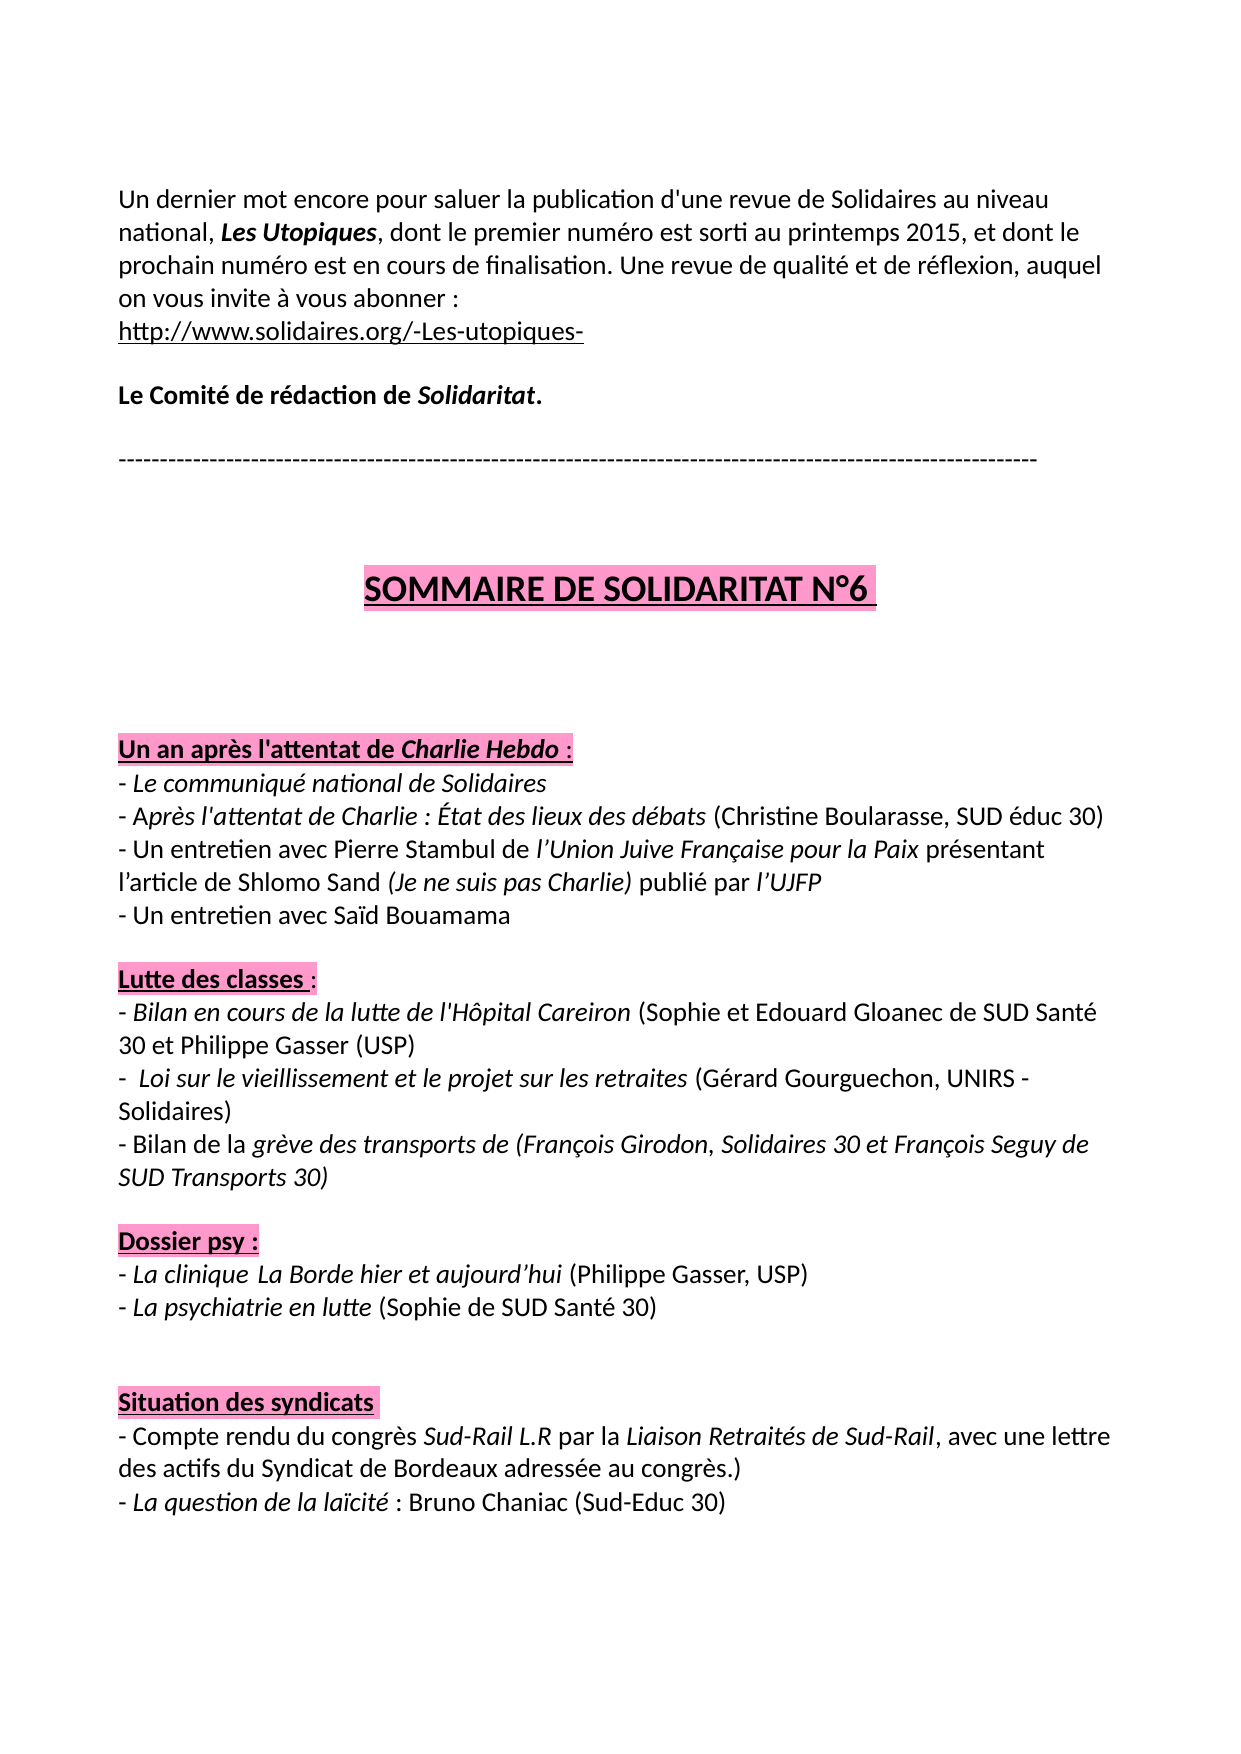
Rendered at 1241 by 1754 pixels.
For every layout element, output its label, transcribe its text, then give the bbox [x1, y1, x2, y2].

text - Bilan en cours de la lutte de l'Hôpital Careiron (Sophie et Edouard Gloanec de SUD Santé 30 et Philippe Gasser (USP) [118, 995, 1122, 1061]
text Un an après l'attentat de Charlie Hebdo : [118, 733, 1122, 766]
text - La psychiatrie en lutte (Sophie de SUD Santé 30) [118, 1290, 1122, 1323]
text - La question de la laïcité : Bruno Chaniac (Sud-Educ 30) [118, 1485, 1122, 1518]
text Lutte des classes : [118, 962, 1122, 995]
text Un dernier mot encore pour saluer la publication d'une revue de Solidaires au niveau national, Les Utopiques, dont le premier numéro est sorti au printemps 2015, et dont le prochain numéro est en cours de finalisation. Une revue de qualité et de réflexion, auquel on vous invite à vous abonner : [118, 182, 1122, 314]
text - Un entretien avec Pierre Stambul de l’Union Juive Française pour la Paix présentant l’article de Shlomo Sand (Je ne suis pas Charlie) publié par l’UJFP [118, 832, 1122, 898]
text http://www.solidaires.org/-Les-utopiques- [118, 314, 1122, 347]
text - Bilan de la grève des transports de (François Girodon, Solidaires 30 et François Seguy de SUD Transports 30) [118, 1127, 1122, 1193]
text - Loi sur le vieillissement et le projet sur les retraites (Gérard Gourguechon, UNIRS -Solidaires) [118, 1061, 1122, 1127]
text --------------------------------------------------------------------------------------------------------------- [118, 443, 1122, 476]
text Dossier psy : [118, 1224, 1122, 1257]
text - Après l'attentat de Charlie : État des lieux des débats (Christine Boularasse, SUD éduc 30) [118, 799, 1122, 832]
text - La clinique La Borde hier et aujourd’hui (Philippe Gasser, USP) [118, 1257, 1122, 1290]
text Le Comité de rédaction de Solidaritat. [118, 378, 1122, 412]
text - Le communiqué national de Solidaires [118, 766, 1122, 799]
text - Compte rendu du congrès Sud-Rail L.R par la Liaison Retraités de Sud-Rail, avec une lettre des actifs du Syndicat de Bordeaux adressée au congrès.) [118, 1419, 1122, 1485]
text SOMMAIRE DE SOLIDARITAT N°6 [118, 565, 1122, 611]
text - Un entretien avec Saïd Bouamama [118, 898, 1122, 931]
text Situation des syndicats [118, 1386, 1122, 1419]
